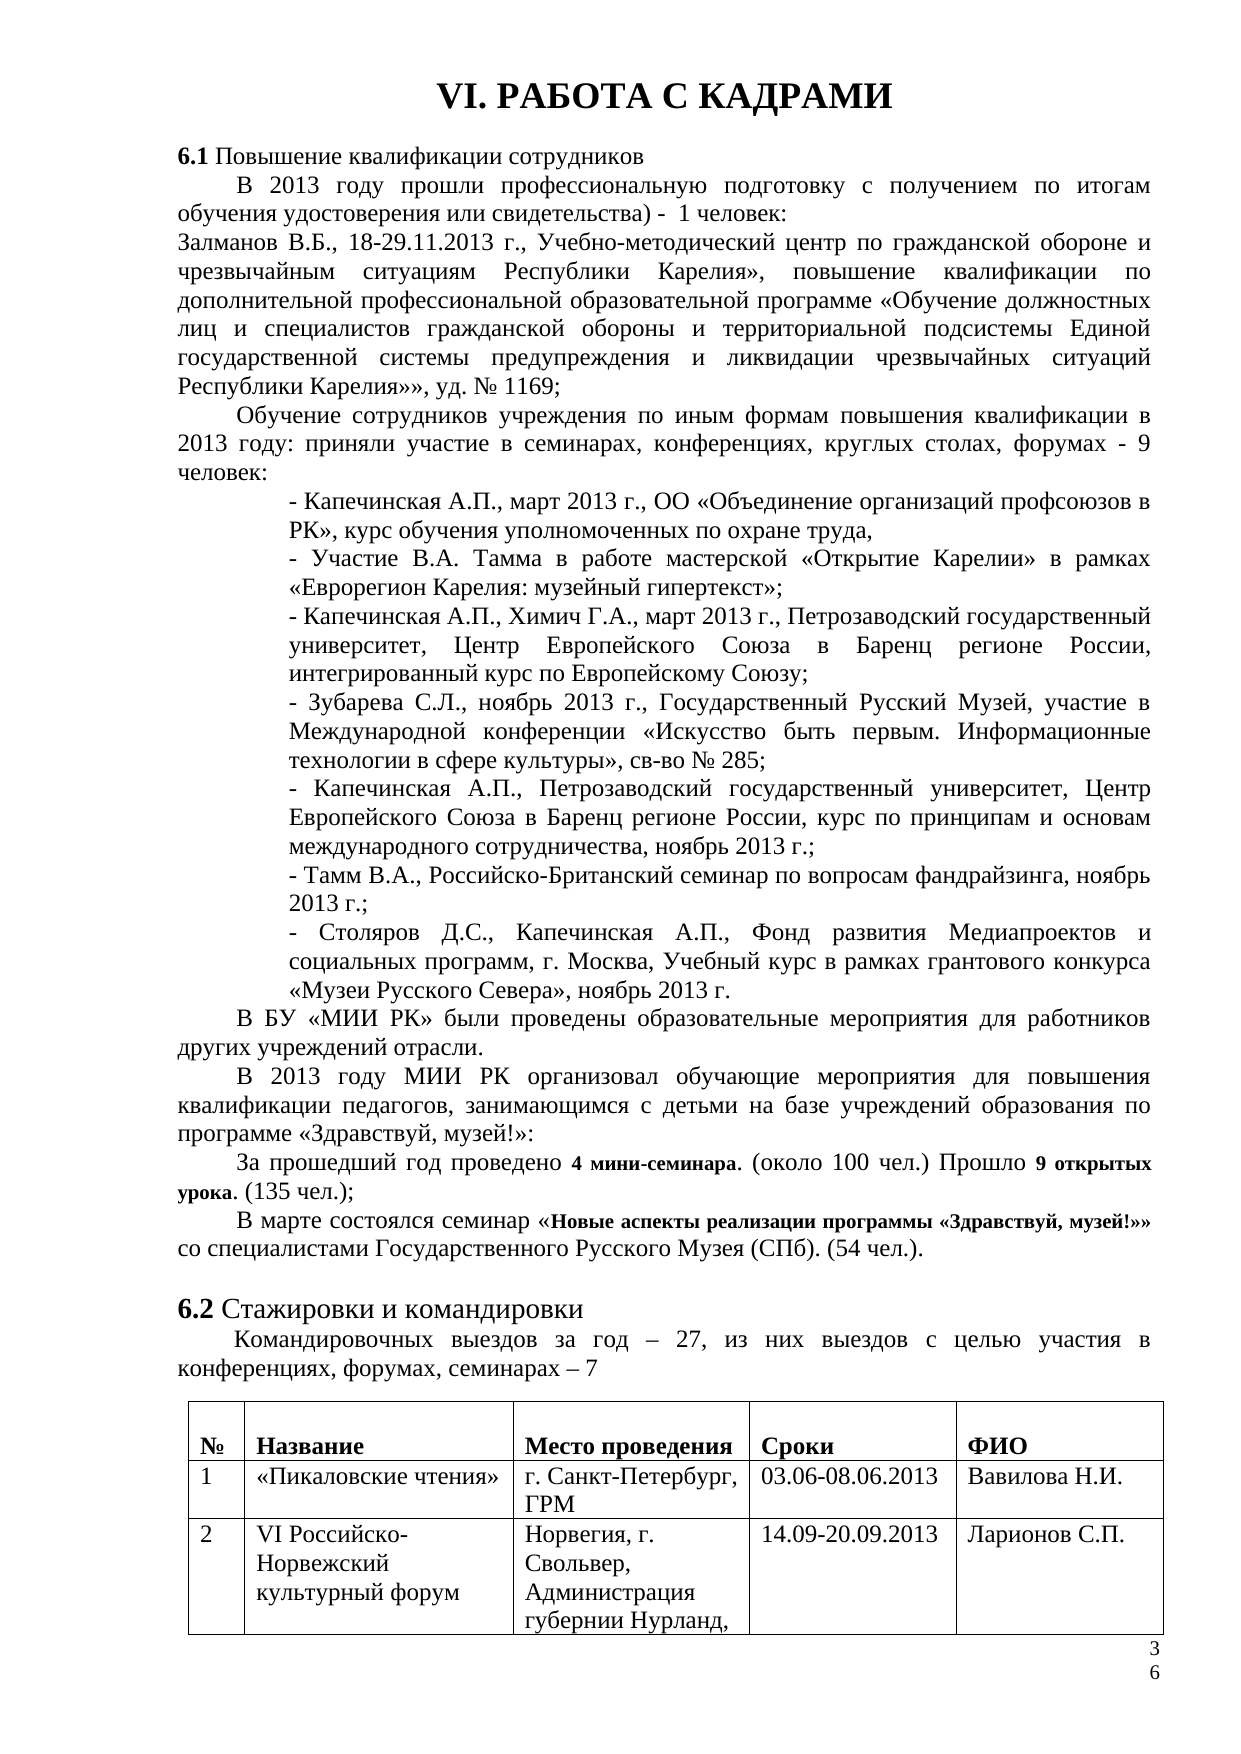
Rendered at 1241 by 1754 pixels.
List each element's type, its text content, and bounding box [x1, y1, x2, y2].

text - Капечинская А.П., Петрозаводский государственный университет, Центр Европейского Союза в Баренц регионе России, курс по принципам и основам международного сотрудничества, ноябрь 2013 г.; [288, 773, 1152, 860]
table_cell Норвегия, г. Свольвер, Администрация губернии Нурланд, [514, 1519, 749, 1634]
table_cell 1 [189, 1461, 244, 1518]
table_header Сроки [750, 1402, 956, 1460]
text В 2013 году МИИ РК организовал обучающие мероприятия для повышения квалификации педагогов, занимающимся с детьми на базе учреждений образования по программе «Здравствуй, музей!»: [177, 1061, 1152, 1147]
text - Капечинская А.П., март 2013 г., ОО «Объединение организаций профсоюзов в РК», курс обучения уполномоченных по охране труда, [288, 486, 1152, 543]
text 6.2 Стажировки и командировки [177, 1291, 1152, 1324]
table_header Название [245, 1402, 513, 1460]
text - Участие В.А. Тамма в работе мастерской «Открытие Карелии» в рамках «Еврорегион Карелия: музейный гипертекст»; [288, 543, 1152, 601]
text Командировочных выездов за год – 27, из них выездов с целью участия в конференциях, форумах, семинарах – 7 [177, 1324, 1152, 1382]
table_cell VI Российско-Норвежский культурный форум [245, 1519, 513, 1634]
subtitle 6.1 Повышение квалификации сотрудников [177, 141, 1152, 170]
table_header № [189, 1402, 244, 1460]
text За прошедший год проведено 4 мини-семинара. (около 100 чел.) Прошло 9 открытых урока. (135 чел.); [177, 1147, 1152, 1205]
text Залманов В.Б., 18-29.11.2013 г., Учебно-методический центр по гражданской обороне и чрезвычайным ситуациям Республики Карелия», повышение квалификации по дополнительной профессиональной образовательной программе «Обучение должностных лиц и специалистов гражданской обороны и территориальной подсистемы Единой государственной системы предупреждения и ликвидации чрезвычайных ситуаций Республики Карелия»», уд. № 1169; [177, 227, 1152, 400]
table_cell 2 [189, 1519, 244, 1634]
text - Капечинская А.П., Химич Г.А., март 2013 г., Петрозаводский государственный университет, Центр Европейского Союза в Баренц регионе России, интегрированный курс по Европейскому Союзу; [288, 601, 1152, 687]
table_header ФИО [957, 1402, 1163, 1460]
text В БУ «МИИ РК» были проведены образовательные мероприятия для работников других учреждений отрасли. [177, 1003, 1152, 1061]
table_cell Ларионов С.П. [957, 1519, 1163, 1634]
text Обучение сотрудников учреждения по иным формам повышения квалификации в 2013 году: приняли участие в семинарах, конференциях, круглых столах, форумах - 9 человек: [177, 400, 1152, 486]
text - Столяров Д.С., Капечинская А.П., Фонд развития Медиапроектов и социальных программ, г. Москва, Учебный курс в рамках грантового конкурса «Музеи Русского Севера», ноябрь 2013 г. [288, 917, 1152, 1003]
subtitle VI. РАБОТА С КАДРАМИ [177, 74, 1152, 117]
text В марте состоялся семинар «Новые аспекты реализации программы «Здравствуй, музей!»» со специалистами Государственного Русского Музея (СПб). (54 чел.). [177, 1205, 1152, 1262]
table_cell 03.06-08.06.2013 [750, 1461, 956, 1518]
table_cell Вавилова Н.И. [957, 1461, 1163, 1518]
table_cell г. Санкт-Петербург, ГРМ [514, 1461, 749, 1518]
table_cell «Пикаловские чтения» [245, 1461, 513, 1518]
table_header Место проведения [514, 1402, 749, 1460]
text - Зубарева С.Л., ноябрь 2013 г., Государственный Русский Музей, участие в Международной конференции «Искусство быть первым. Информационные технологии в сфере культуры», св-во № 285; [288, 687, 1152, 773]
text В 2013 году прошли профессиональную подготовку с получением по итогам обучения удостоверения или свидетельства) - 1 человек: [177, 170, 1152, 227]
text - Тамм В.А., Российско-Британский семинар по вопросам фандрайзинга, ноябрь 2013 г.; [288, 860, 1152, 917]
table_cell 14.09-20.09.2013 [750, 1519, 956, 1634]
